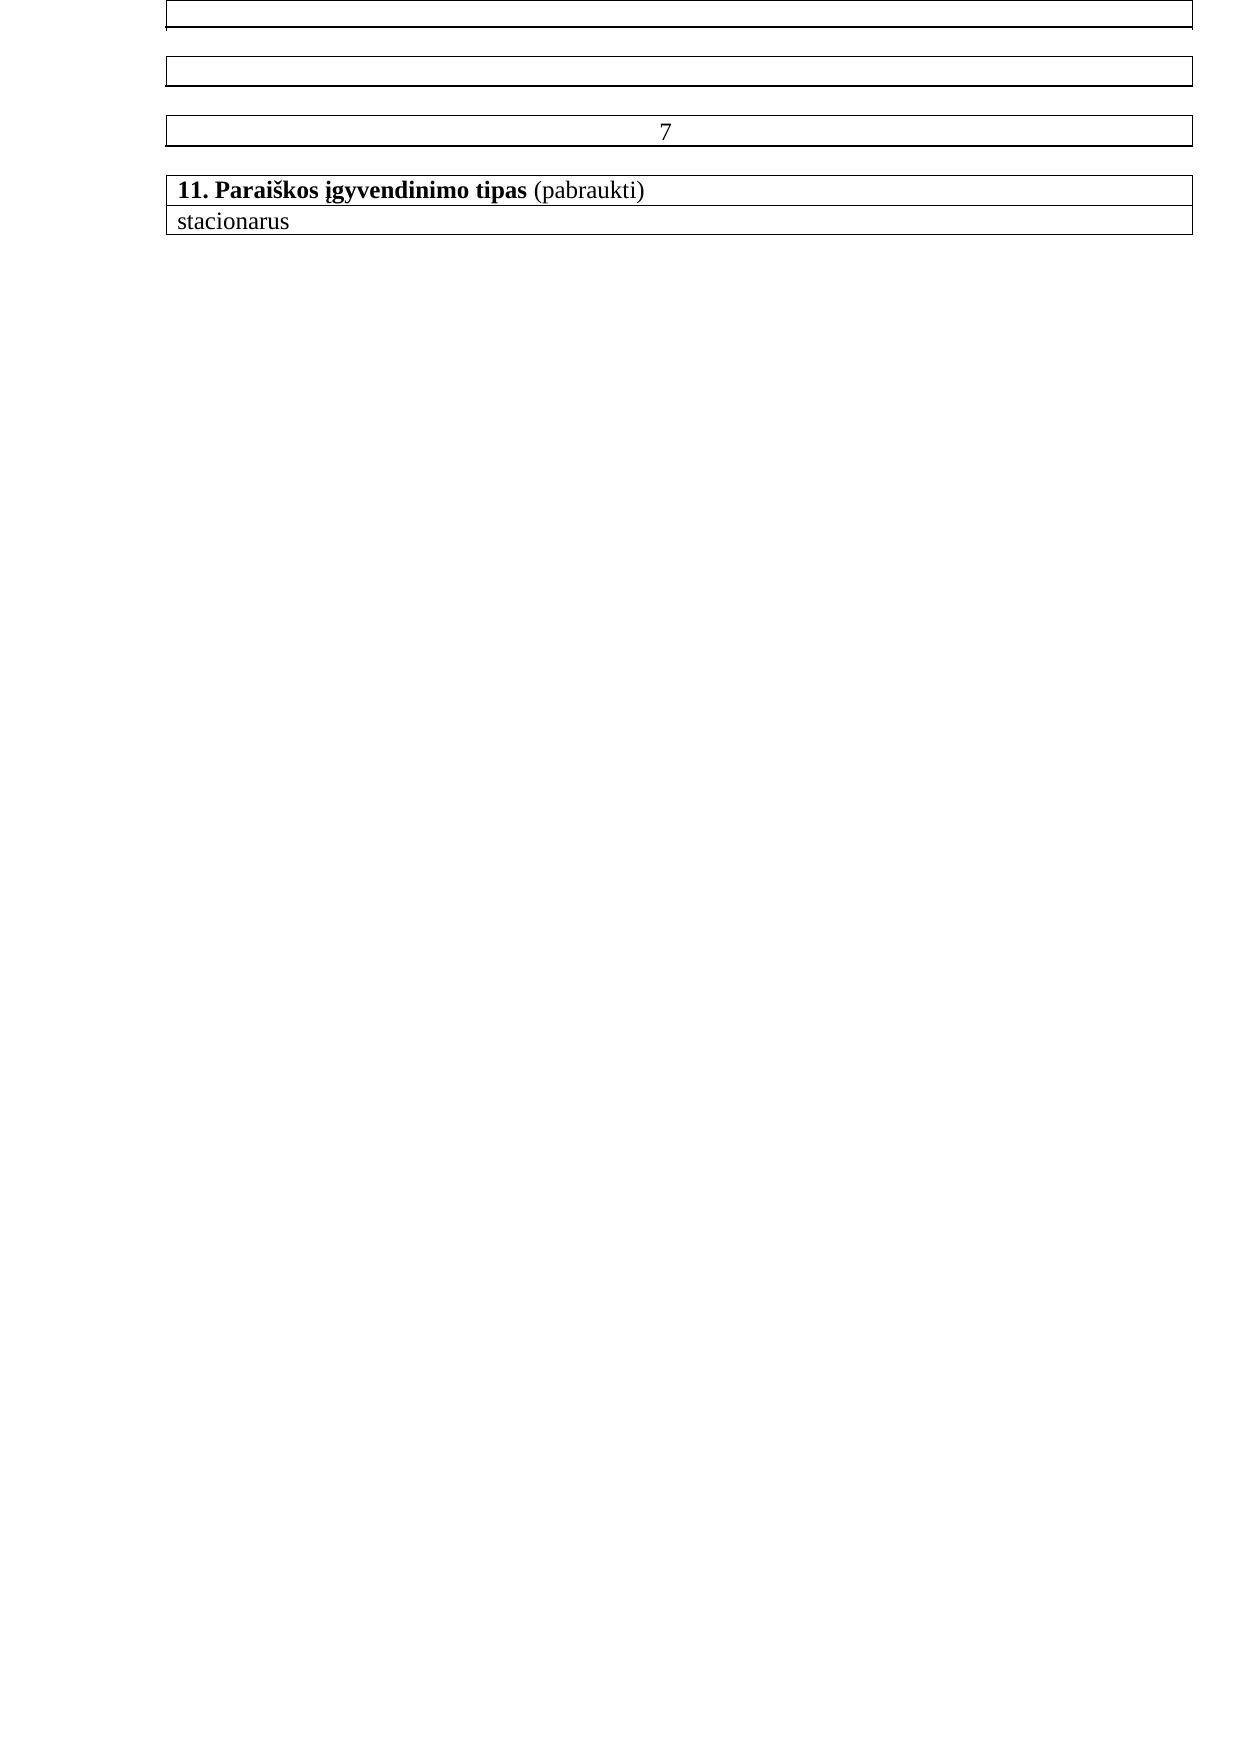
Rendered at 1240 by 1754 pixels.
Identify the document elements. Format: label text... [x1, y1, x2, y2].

text 11. Paraiškos įgyvendinimo tipas (pabraukti) [177, 176, 1181, 204]
text stacionarus [177, 206, 1181, 234]
